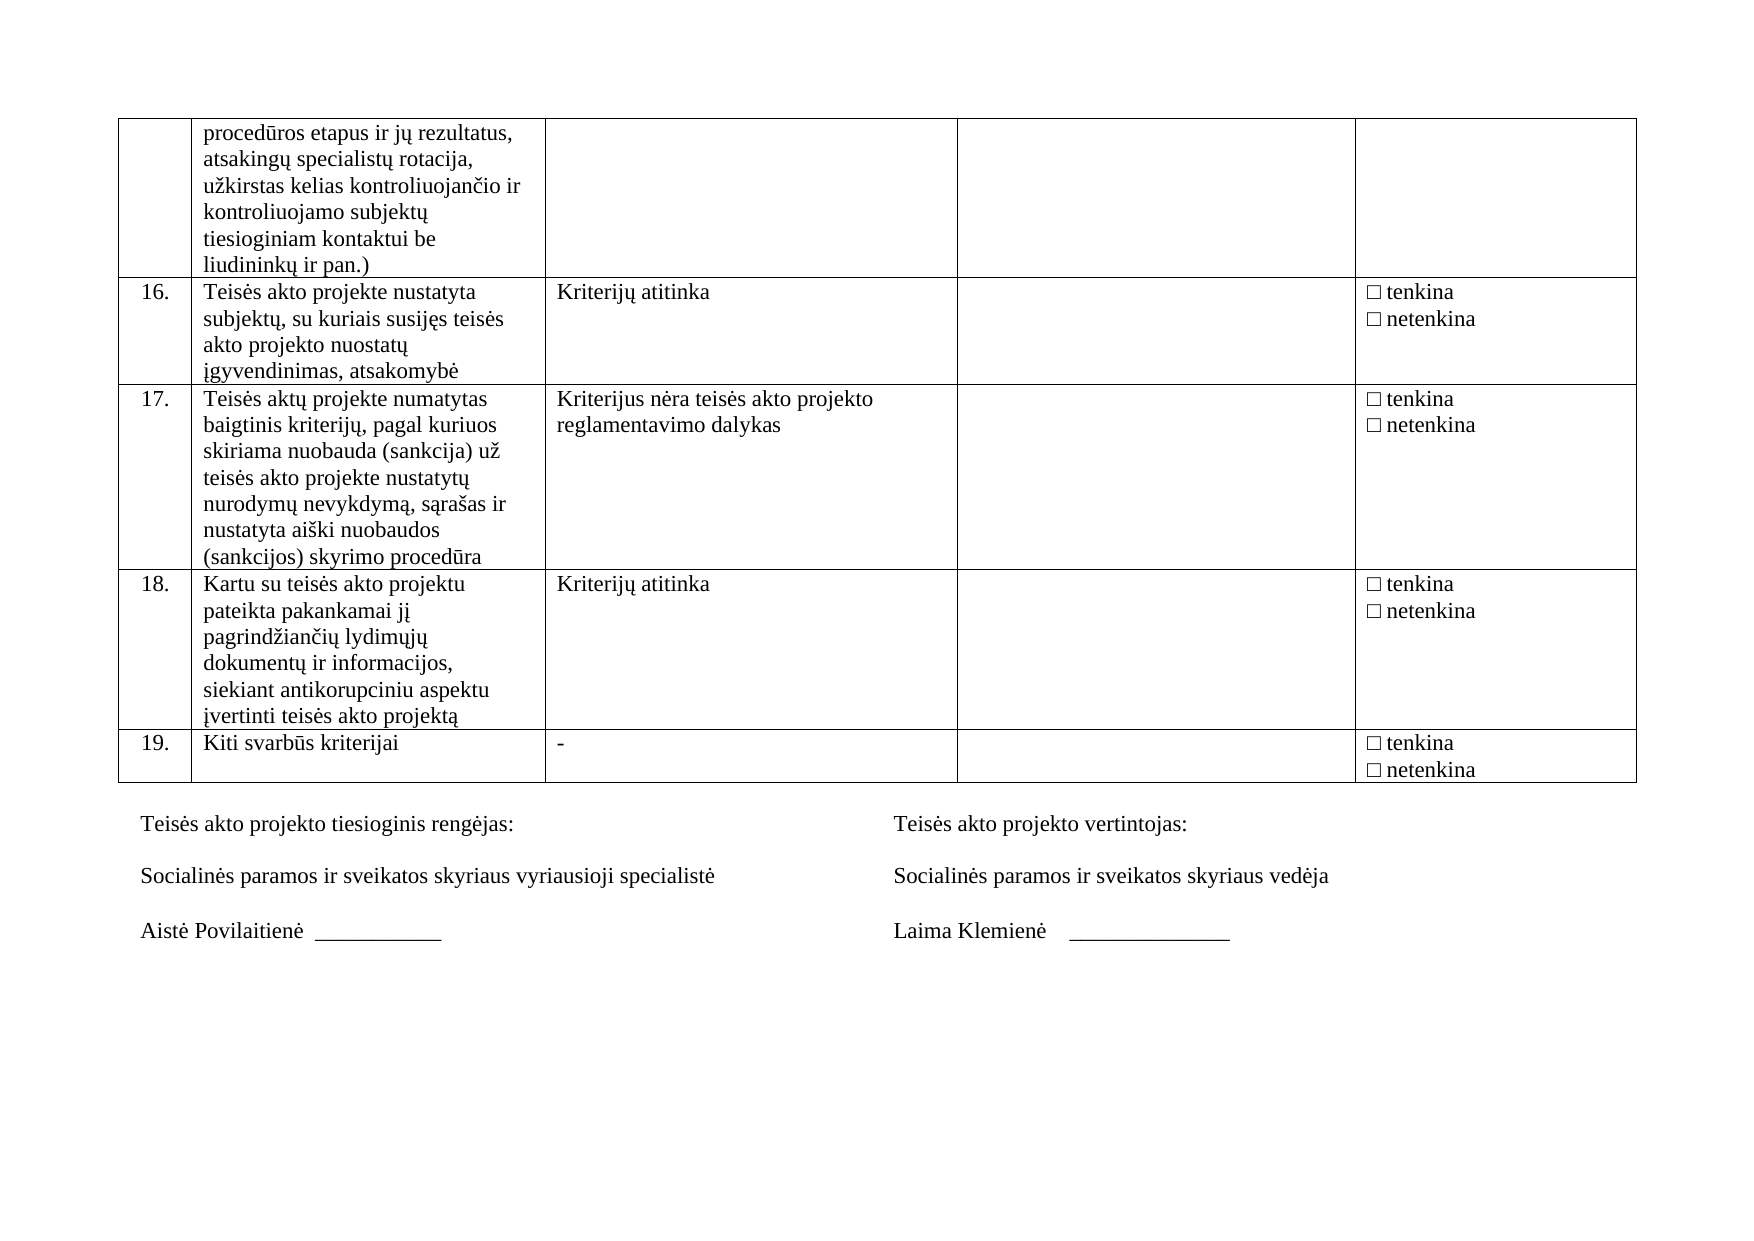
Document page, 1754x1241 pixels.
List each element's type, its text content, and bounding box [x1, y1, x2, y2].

table_cell [958, 385, 1355, 569]
table_cell Kriterijų atitinka [546, 570, 957, 728]
table_cell [118, 862, 129, 891]
table_cell Kiti svarbūs kriterijai [192, 730, 545, 782]
table_cell [531, 944, 882, 1002]
table_cell [1637, 729, 1727, 782]
table_cell [1637, 384, 1727, 569]
table_cell [1314, 782, 1727, 862]
table_cell Aistė Povilaitienė ___________ [129, 891, 531, 944]
table_cell Socialinės paramos ir sveikatos skyriaus vedėja [882, 862, 1727, 891]
table_cell Teisės aktų projekte numatytas baigtinis kriterijų, pagal kuriuos skiriama nuobauda (sankcija) už teisės akto projekte nustatytų nurodymų nevykdymą, sąrašas ir nustatyta aiški nuobaudos (sankcijos) skyrimo procedūra [192, 385, 545, 569]
table_cell Kriterijų atitinka [546, 278, 957, 384]
table_cell [1314, 944, 1727, 1002]
table_cell [1637, 569, 1727, 728]
table_cell [1356, 119, 1636, 277]
table_cell Socialinės paramos ir sveikatos skyriaus vyriausioji specialistė [129, 862, 882, 891]
table_cell Teisės akto projekte nustatyta subjektų, su kuriais susijęs teisės akto projekto nuostatų įgyvendinimas, atsakomybė [192, 278, 545, 384]
table_cell [1314, 891, 1727, 944]
table_cell [118, 891, 129, 944]
table_cell [546, 119, 957, 277]
table_cell □ tenkina □ netenkina [1356, 730, 1636, 782]
table_cell [1637, 277, 1727, 384]
table_cell 19. [119, 730, 191, 782]
table_cell □ tenkina □ netenkina [1356, 570, 1636, 728]
table_cell [531, 891, 882, 944]
table_cell Laima Klemienė ______________ [882, 891, 1314, 944]
table_cell 16. [119, 278, 191, 384]
table_cell [882, 944, 1314, 1002]
table_cell [958, 278, 1355, 384]
table_cell Kriterijus nėra teisės akto projekto reglamentavimo dalykas [546, 385, 957, 569]
table_cell [958, 730, 1355, 782]
table_cell □ tenkina □ netenkina [1356, 278, 1636, 384]
table_cell [118, 944, 129, 1002]
table_cell [958, 119, 1355, 277]
table_cell □ tenkina □ netenkina [1356, 385, 1636, 569]
table_cell Teisės akto projekto vertintojas: [882, 783, 1314, 862]
table_cell [119, 119, 191, 277]
table_cell 18. [119, 570, 191, 728]
table_cell [129, 944, 531, 1002]
table_cell procedūros etapus ir jų rezultatus, atsakingų specialistų rotacija, užkirstas kelias kontroliuojančio ir kontroliuojamo subjektų tiesioginiam kontaktui be liudininkų ir pan.) [192, 119, 545, 277]
table_cell [1637, 118, 1727, 277]
table_cell [958, 570, 1355, 728]
table_cell - [546, 730, 957, 782]
table_cell Kartu su teisės akto projektu pateikta pakankamai jį pagrindžiančių lydimųjų dokumentų ir informacijos, siekiant antikorupciniu aspektu įvertinti teisės akto projektą [192, 570, 545, 728]
table_cell [531, 783, 882, 862]
table_cell [118, 783, 129, 862]
table_cell Teisės akto projekto tiesioginis rengėjas: [129, 783, 531, 862]
table_cell 17. [119, 385, 191, 569]
